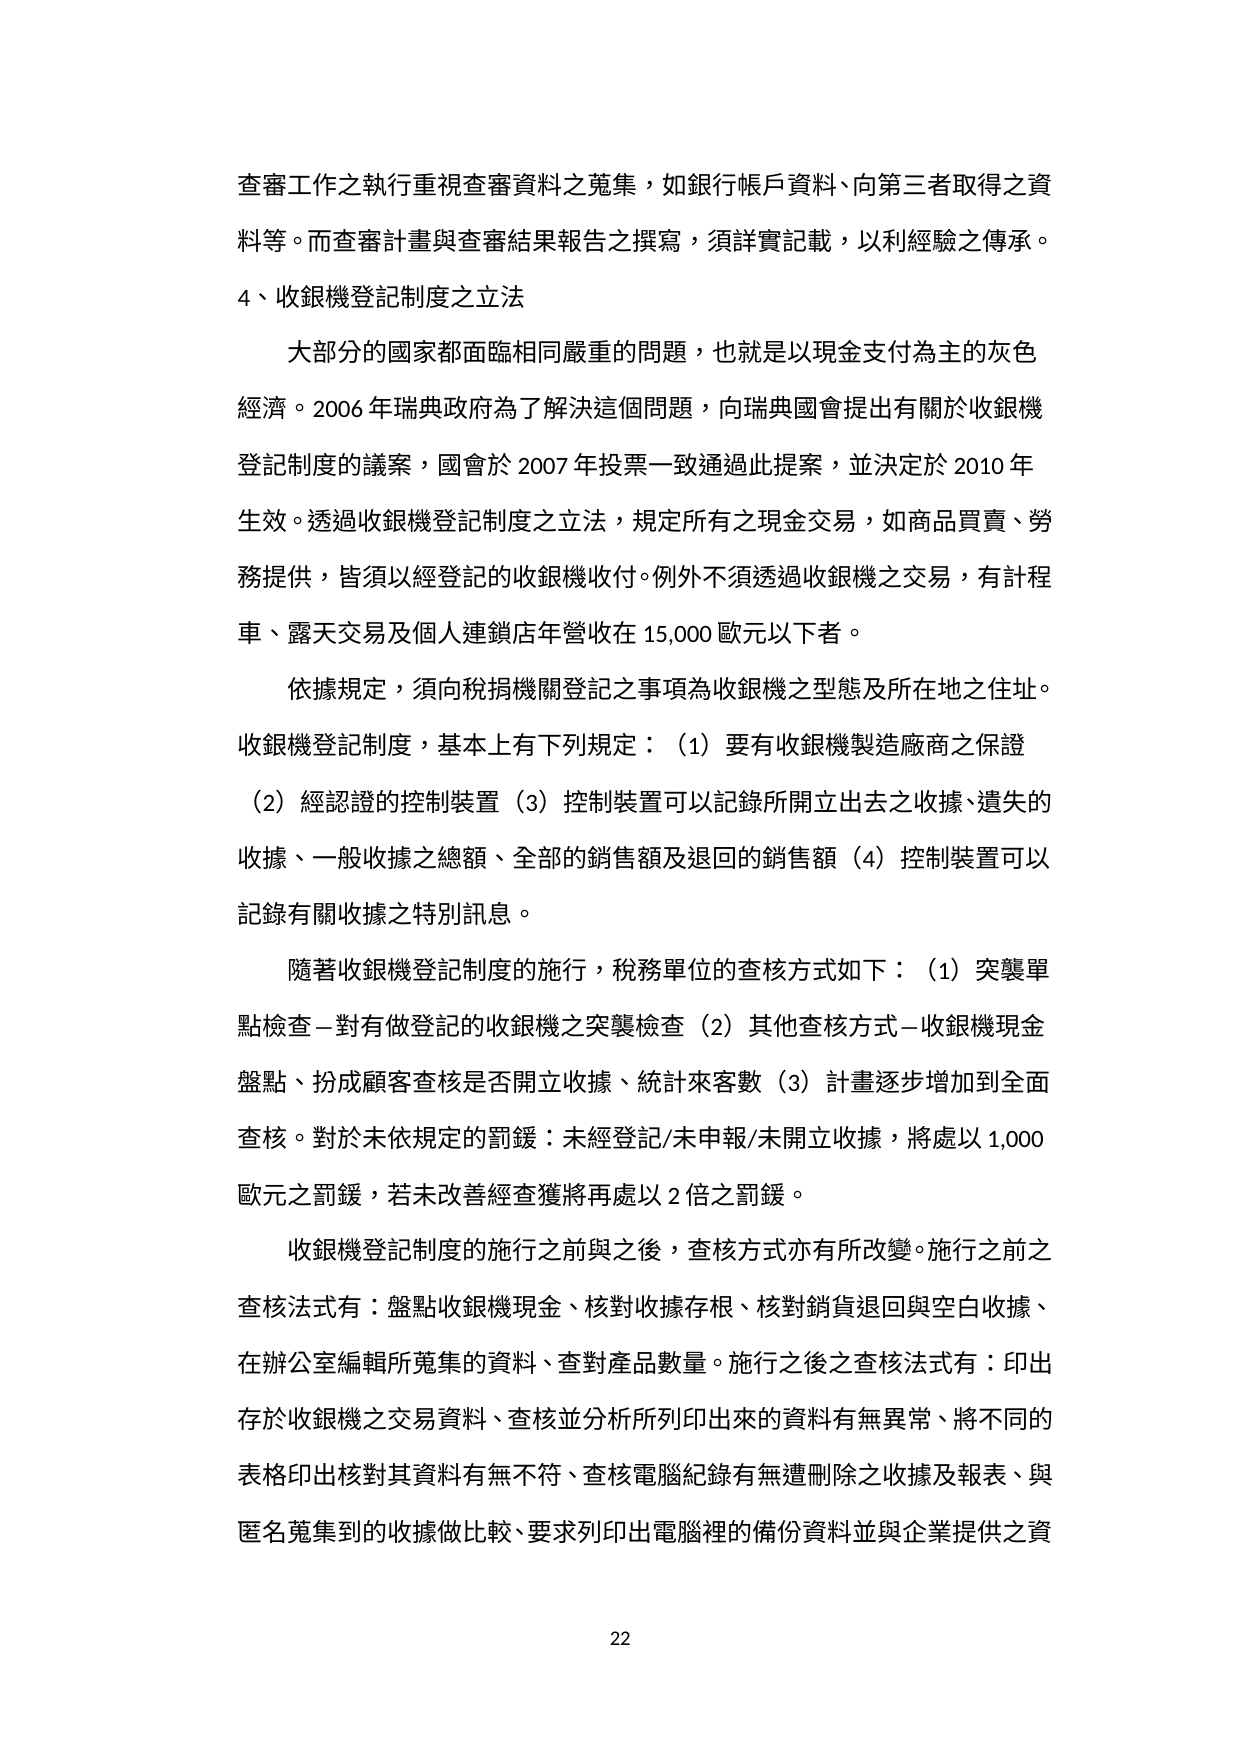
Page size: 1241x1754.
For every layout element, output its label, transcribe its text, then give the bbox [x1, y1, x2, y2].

text 查核工作的進行不外查核、發現問題、與企業協談等，但是瑞典稅務機關對於案件之審查，重視事前的查審規劃及事後的經驗傳承。所謂的事前查審規劃係指對於查審案件開始執行查核工作之前，須擬定書面之查審計畫，書面之查審計畫需先經與查審單位主管討論後，確定可行，再予以執行。而查審工作之執行重視查審資料之蒐集，如銀行帳戶資料、向第三者取得之資料等。而查審計畫與查審結果報告之撰寫，須詳實記載，以利經驗之傳承。 [237, 164, 1053, 258]
text 依據規定，須向稅捐機關登記之事項為收銀機之型態及所在地之住址。收銀機登記制度，基本上有下列規定：（1）要有收銀機製造廠商之保證（2）經認證的控制裝置（3）控制裝置可以記錄所開立出去之收據、遺失的收據、一般收據之總額、全部的銷售額及退回的銷售額（4）控制裝置可以記錄有關收據之特別訊息。 [237, 669, 1053, 931]
text 隨著收銀機登記制度的施行，稅務單位的查核方式如下：（1）突襲單點檢查―對有做登記的收銀機之突襲檢查（2）其他查核方式―收銀機現金盤點、扮成顧客查核是否開立收據、統計來客數（3）計畫逐步增加到全面查核。對於未依規定的罰鍰：未經登記/未申報/未開立收據，將處以1,000歐元之罰鍰，若未改善經查獲將再處以2倍之罰鍰。 [237, 949, 1053, 1212]
text 收銀機登記制度的施行之前與之後，查核方式亦有所改變。施行之前之查核法式有：盤點收銀機現金、核對收據存根、核對銷貨退回與空白收據、在辦公室編輯所蒐集的資料、查對產品數量。施行之後之查核法式有：印出存於收銀機之交易資料、查核並分析所列印出來的資料有無異常、將不同的表格印出核對其資料有無不符、查核電腦紀錄有無遭刪除之收據及報表、與匿名蒐集到的收據做比較、要求列印出電腦裡的備份資料並與企業提供之資 [237, 1230, 1053, 1549]
text 4、收銀機登記制度之立法 [187, 276, 1053, 314]
text 大部分的國家都面臨相同嚴重的問題，也就是以現金支付為主的灰色經濟。2006年瑞典政府為了解決這個問題，向瑞典國會提出有關於收銀機登記制度的議案，國會於2007年投票一致通過此提案，並決定於2010年生效。透過收銀機登記制度之立法，規定所有之現金交易，如商品買賣、勞務提供，皆須以經登記的收銀機收付。例外不須透過收銀機之交易，有計程車、露天交易及個人連鎖店年營收在15,000歐元以下者。 [237, 332, 1053, 651]
